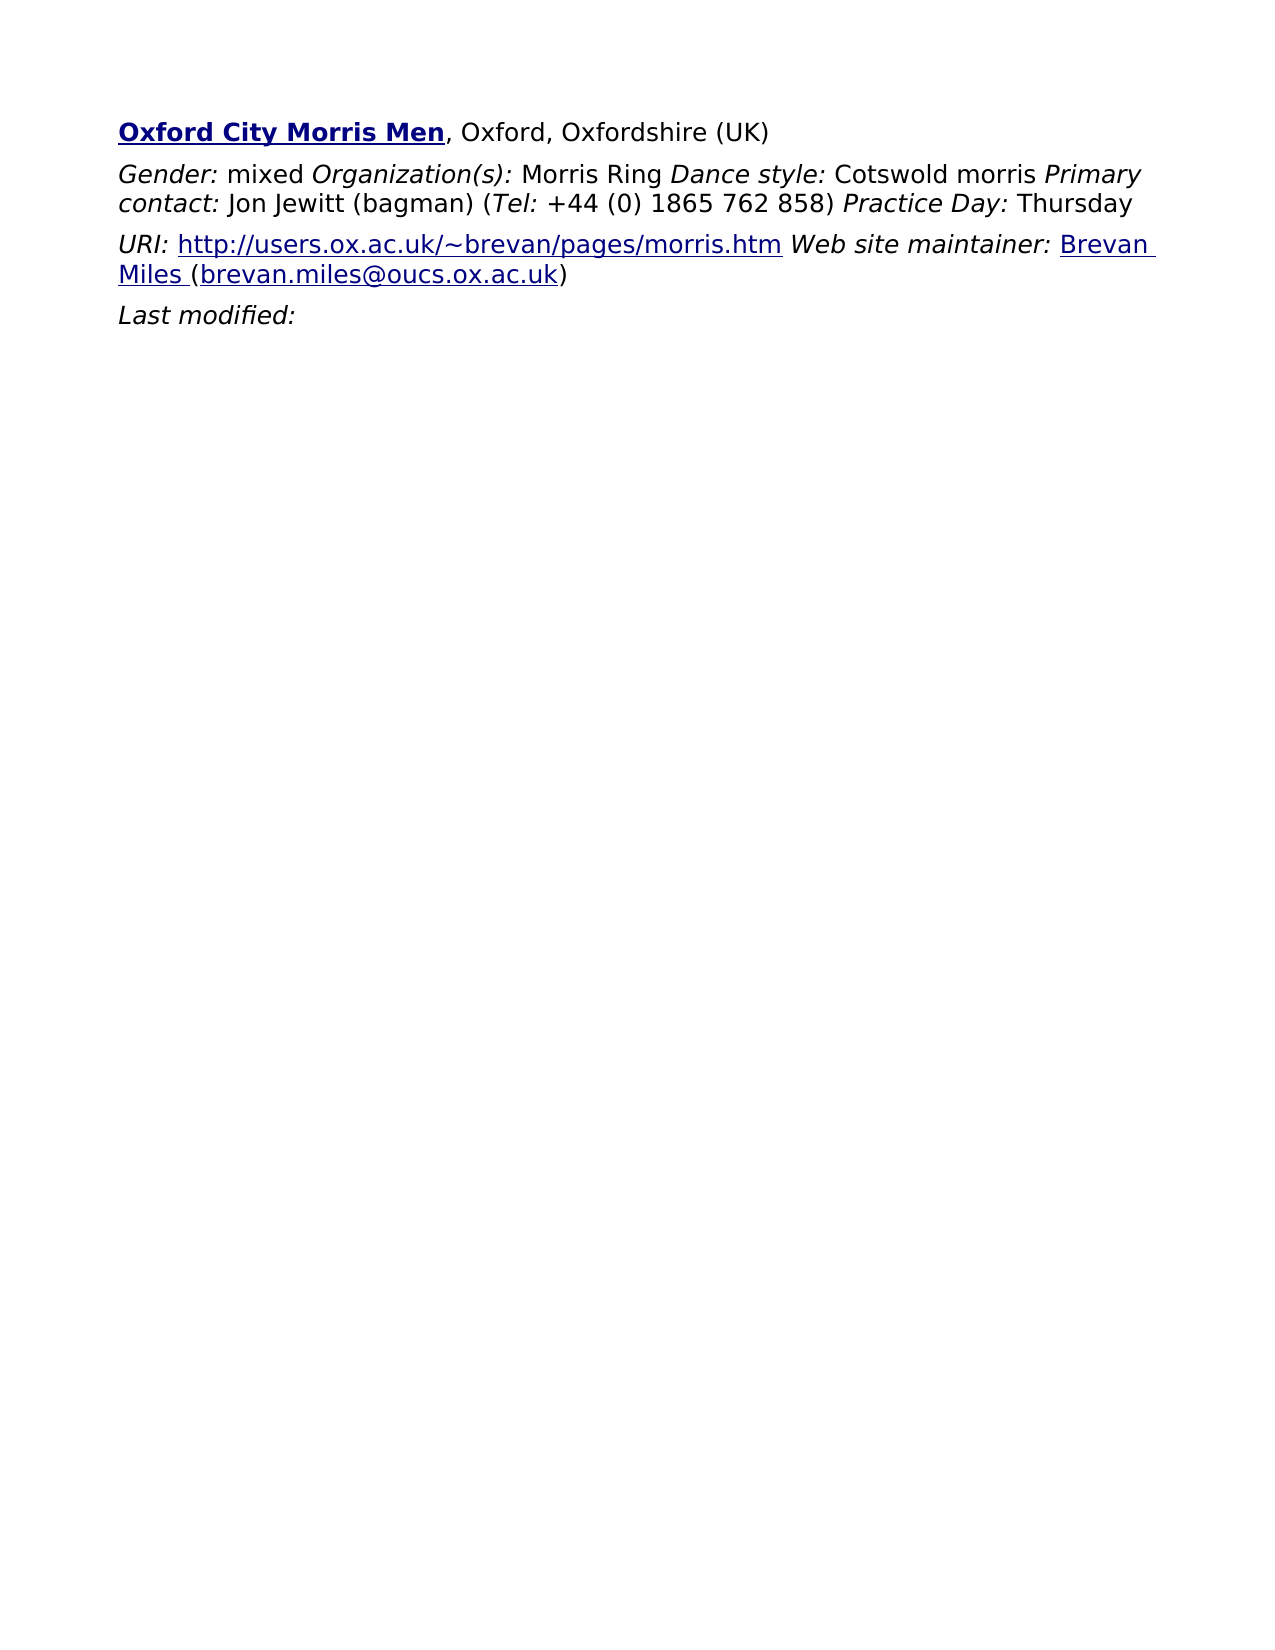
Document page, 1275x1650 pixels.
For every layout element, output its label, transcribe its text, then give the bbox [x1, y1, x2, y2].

text URI: http://users.ox.ac.uk/~brevan/pages/morris.htm Web site maintainer: Brevan Miles (brevan.miles@oucs.ox.ac.uk) [118, 231, 1157, 289]
text Last modified: [118, 301, 1157, 331]
text Oxford City Morris Men, Oxford, Oxfordshire (UK) [118, 118, 1157, 147]
text Gender: mixed Organization(s): Morris Ring Dance style: Cotswold morris Primary contact: Jon Jewitt (bagman) (Tel: +44 (0) 1865 762 858) Practice Day: Thursday [118, 160, 1157, 218]
